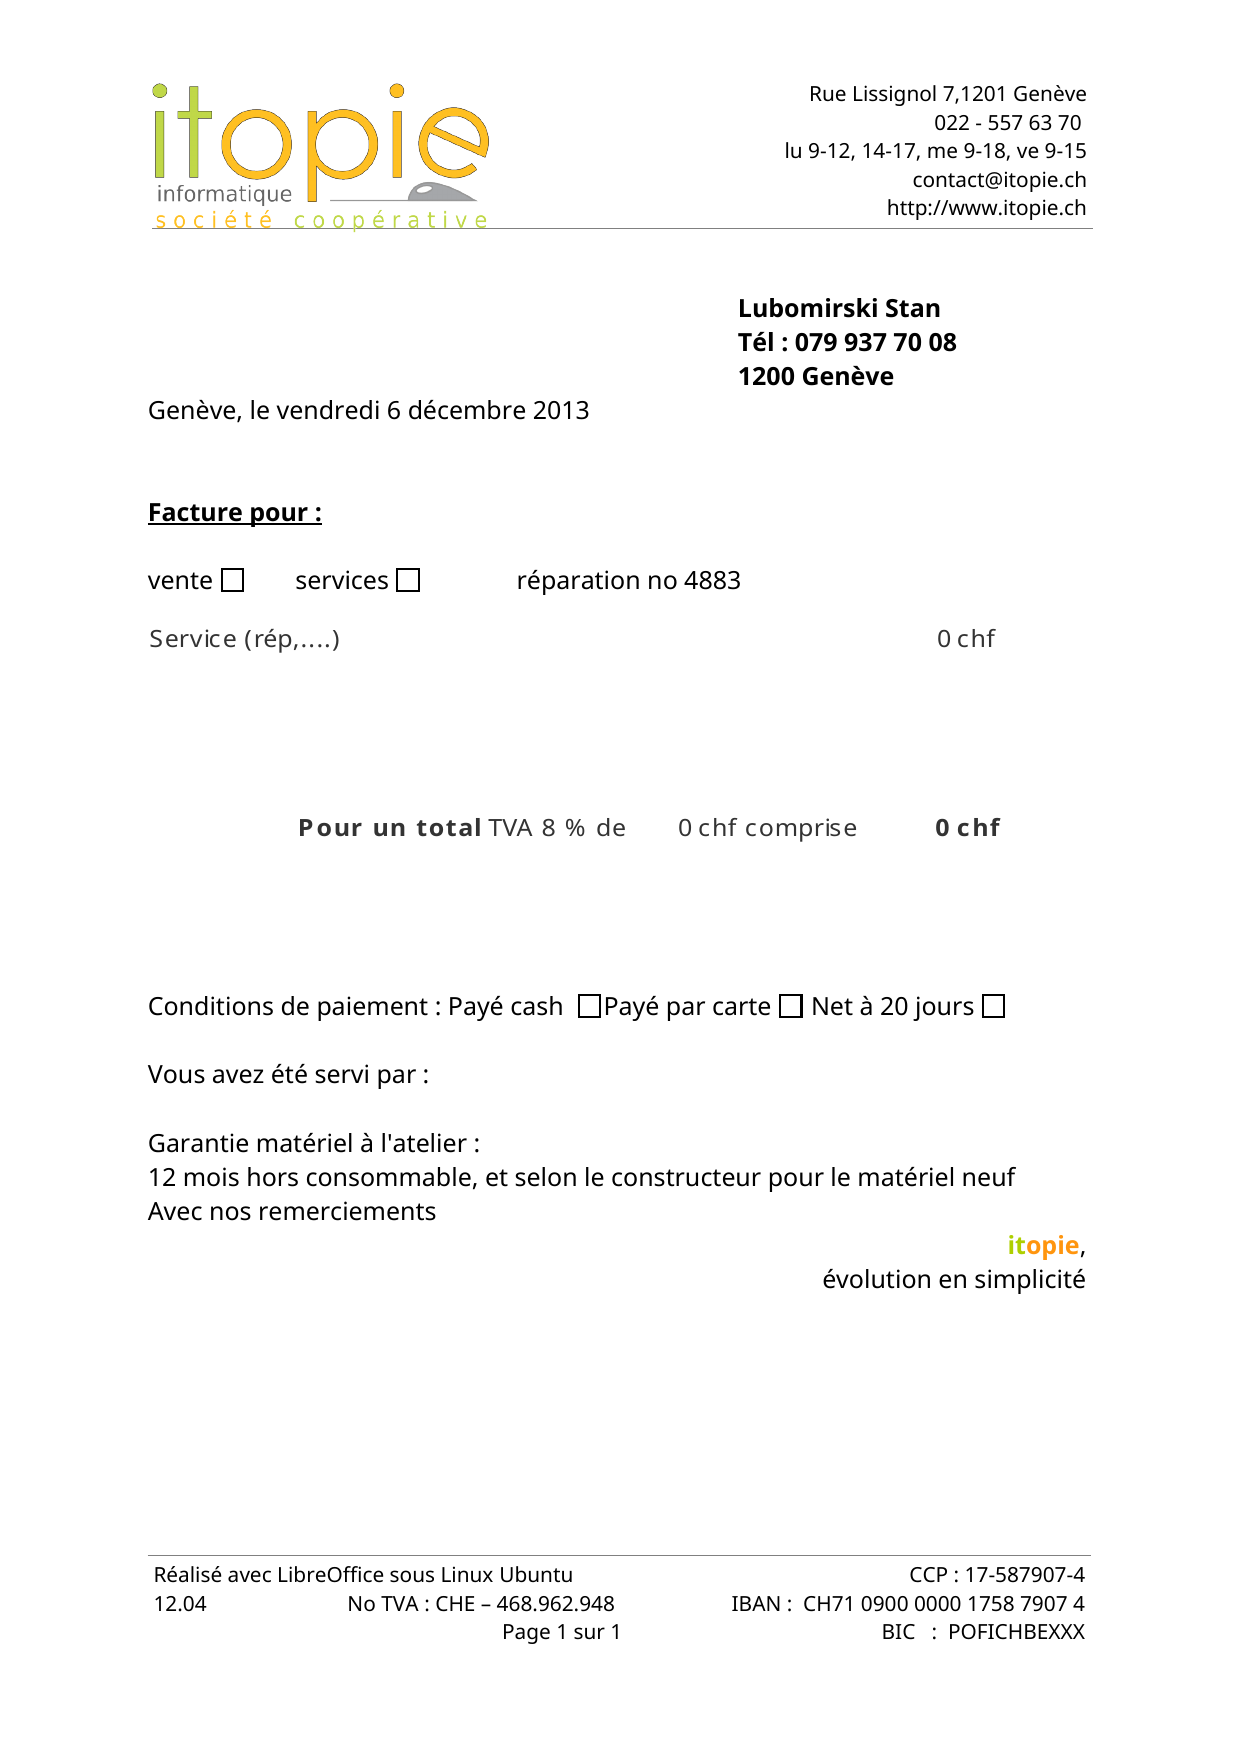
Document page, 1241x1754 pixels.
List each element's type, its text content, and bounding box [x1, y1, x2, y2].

text Vous avez été servi par : [148, 1057, 1093, 1091]
picture [138, 72, 500, 244]
text Avec nos remerciements [148, 1193, 1093, 1227]
text évolution en simplicité [148, 1262, 1093, 1296]
text Conditions de paiement : Payé cash Payé par carte Net à 20 jours [148, 989, 1093, 1023]
text Garantie matériel à l'atelier : [148, 1125, 1093, 1159]
text itopie, [148, 1227, 1093, 1262]
text 1200 Genève [148, 358, 1093, 392]
text Tél : 079 937 70 08 [148, 324, 1093, 358]
text Genève, le vendredi 6 décembre 2013 [148, 392, 1093, 427]
text vente services réparation no 4883 [148, 563, 1093, 597]
text 12 mois hors consommable, et selon le constructeur pour le matériel neuf [148, 1159, 1093, 1193]
text Lubomirski Stan [148, 290, 1093, 324]
text Facture pour : [148, 495, 1093, 529]
